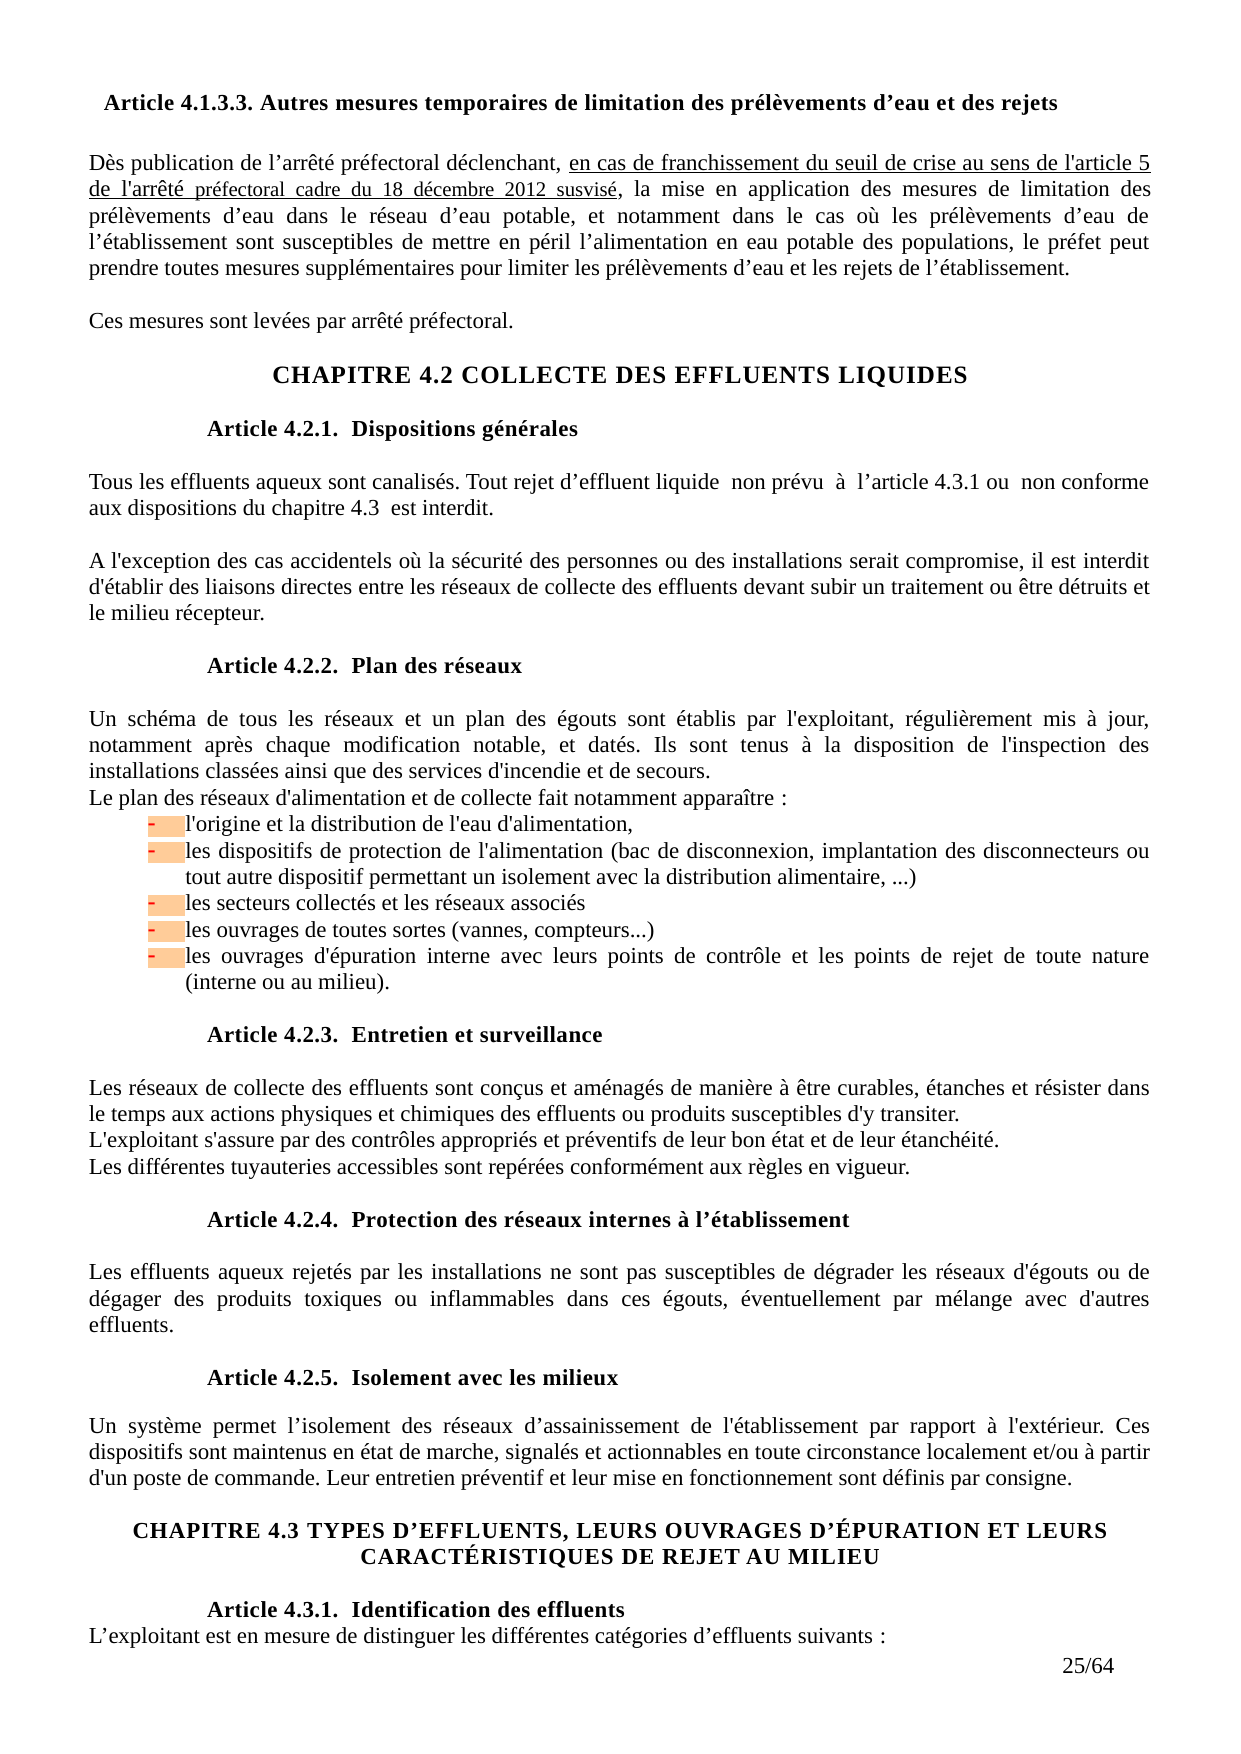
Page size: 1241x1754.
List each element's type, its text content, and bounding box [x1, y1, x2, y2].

text Un schéma de tous les réseaux et un plan des égouts sont établis par l'exploitant, régulièrement mis à jour, notamment après chaque modification notable, et datés. Ils sont tenus à la disposition de l'inspection des installations classées ainsi que des services d'incendie et de secours. [89, 705, 1152, 784]
text Un système permet l’isolement des réseaux d’assainissement de l'établissement par rapport à l'extérieur. Ces dispositifs sont maintenus en état de marche, signalés et actionnables en toute circonstance localement et/ou à partir d'un poste de commande. Leur entretien préventif et leur mise en fonctionnement sont définis par consigne. [89, 1412, 1152, 1491]
text A l'exception des cas accidentels où la sécurité des personnes ou des installations serait compromise, il est interdit d'établir des liaisons directes entre les réseaux de collecte des effluents devant subir un traitement ou être détruits et le milieu récepteur. [89, 547, 1152, 626]
text Les effluents aqueux rejetés par les installations ne sont pas susceptibles de dégrader les réseaux d'égouts ou de dégager des produits toxiques ou inflammables dans ces égouts, éventuellement par mélange avec d'autres effluents. [89, 1258, 1152, 1337]
text Dès publication de l’arrêté préfectoral déclenchant, en cas de franchissement du seuil de crise au sens de l'article 5 de l'arrêté préfectoral cadre du 18 décembre 2012 susvisé, la mise en application des mesures de limitation des prélèvements d’eau dans le réseau d’eau potable, et notamment dans le cas où les prélèvements d’eau de l’établissement sont susceptibles de mettre en péril l’alimentation en eau potable des populations, le préfet peut prendre toutes mesures supplémentaires pour limiter les prélèvements d’eau et les rejets de l’établissement. [89, 149, 1152, 281]
text Ces mesures sont levées par arrêté préfectoral. [89, 307, 1152, 333]
text Les différentes tuyauteries accessibles sont repérées conformément aux règles en vigueur. [89, 1153, 1152, 1179]
list les ouvrages d'épuration interne avec leurs points de contrôle et les points de rejet de toute nature (interne ou au milieu). [148, 942, 1152, 995]
text Le plan des réseaux d'alimentation et de collecte fait notamment apparaître : [89, 784, 1152, 810]
text L'exploitant s'assure par des contrôles appropriés et préventifs de leur bon état et de leur étanchéité. [89, 1127, 1152, 1153]
subtitle Dispositions générales [207, 415, 1152, 441]
subtitle Autres mesures temporaires de limitation des prélèvements d’eau et des rejets [103, 89, 1152, 115]
list l'origine et la distribution de l'eau d'alimentation, [148, 810, 1152, 837]
list les dispositifs de protection de l'alimentation (bac de disconnexion, implantation des disconnecteurs ou tout autre dispositif permettant un isolement avec la distribution alimentaire, ...) [148, 837, 1152, 889]
text Tous les effluents aqueux sont canalisés. Tout rejet d’effluent liquide non prévu à l’article 4.3.1 ou non conforme aux dispositions du chapitre 4.3 est interdit. [89, 468, 1152, 520]
subtitle Entretien et surveillance [207, 1021, 1152, 1047]
text Les réseaux de collecte des effluents sont conçus et aménagés de manière à être curables, étanches et résister dans le temps aux actions physiques et chimiques des effluents ou produits susceptibles d'y transiter. [89, 1074, 1152, 1127]
list les secteurs collectés et les réseaux associés [148, 889, 1152, 916]
subtitle Collecte des effluents liquides [89, 360, 1152, 389]
list les ouvrages de toutes sortes (vannes, compteurs...) [148, 916, 1152, 942]
text L’exploitant est en mesure de distinguer les différentes catégories d’effluents suivants : [89, 1622, 1152, 1649]
subtitle Types d’effluents, leurs ouvrages d’épuration et leurs caractéristiques de rejet au milieu [89, 1517, 1152, 1570]
subtitle Isolement avec les milieux [207, 1364, 1152, 1390]
subtitle Identification des effluents [207, 1596, 1152, 1622]
subtitle Plan des réseaux [207, 652, 1152, 678]
subtitle Protection des réseaux internes à l’établissement [207, 1206, 1152, 1232]
